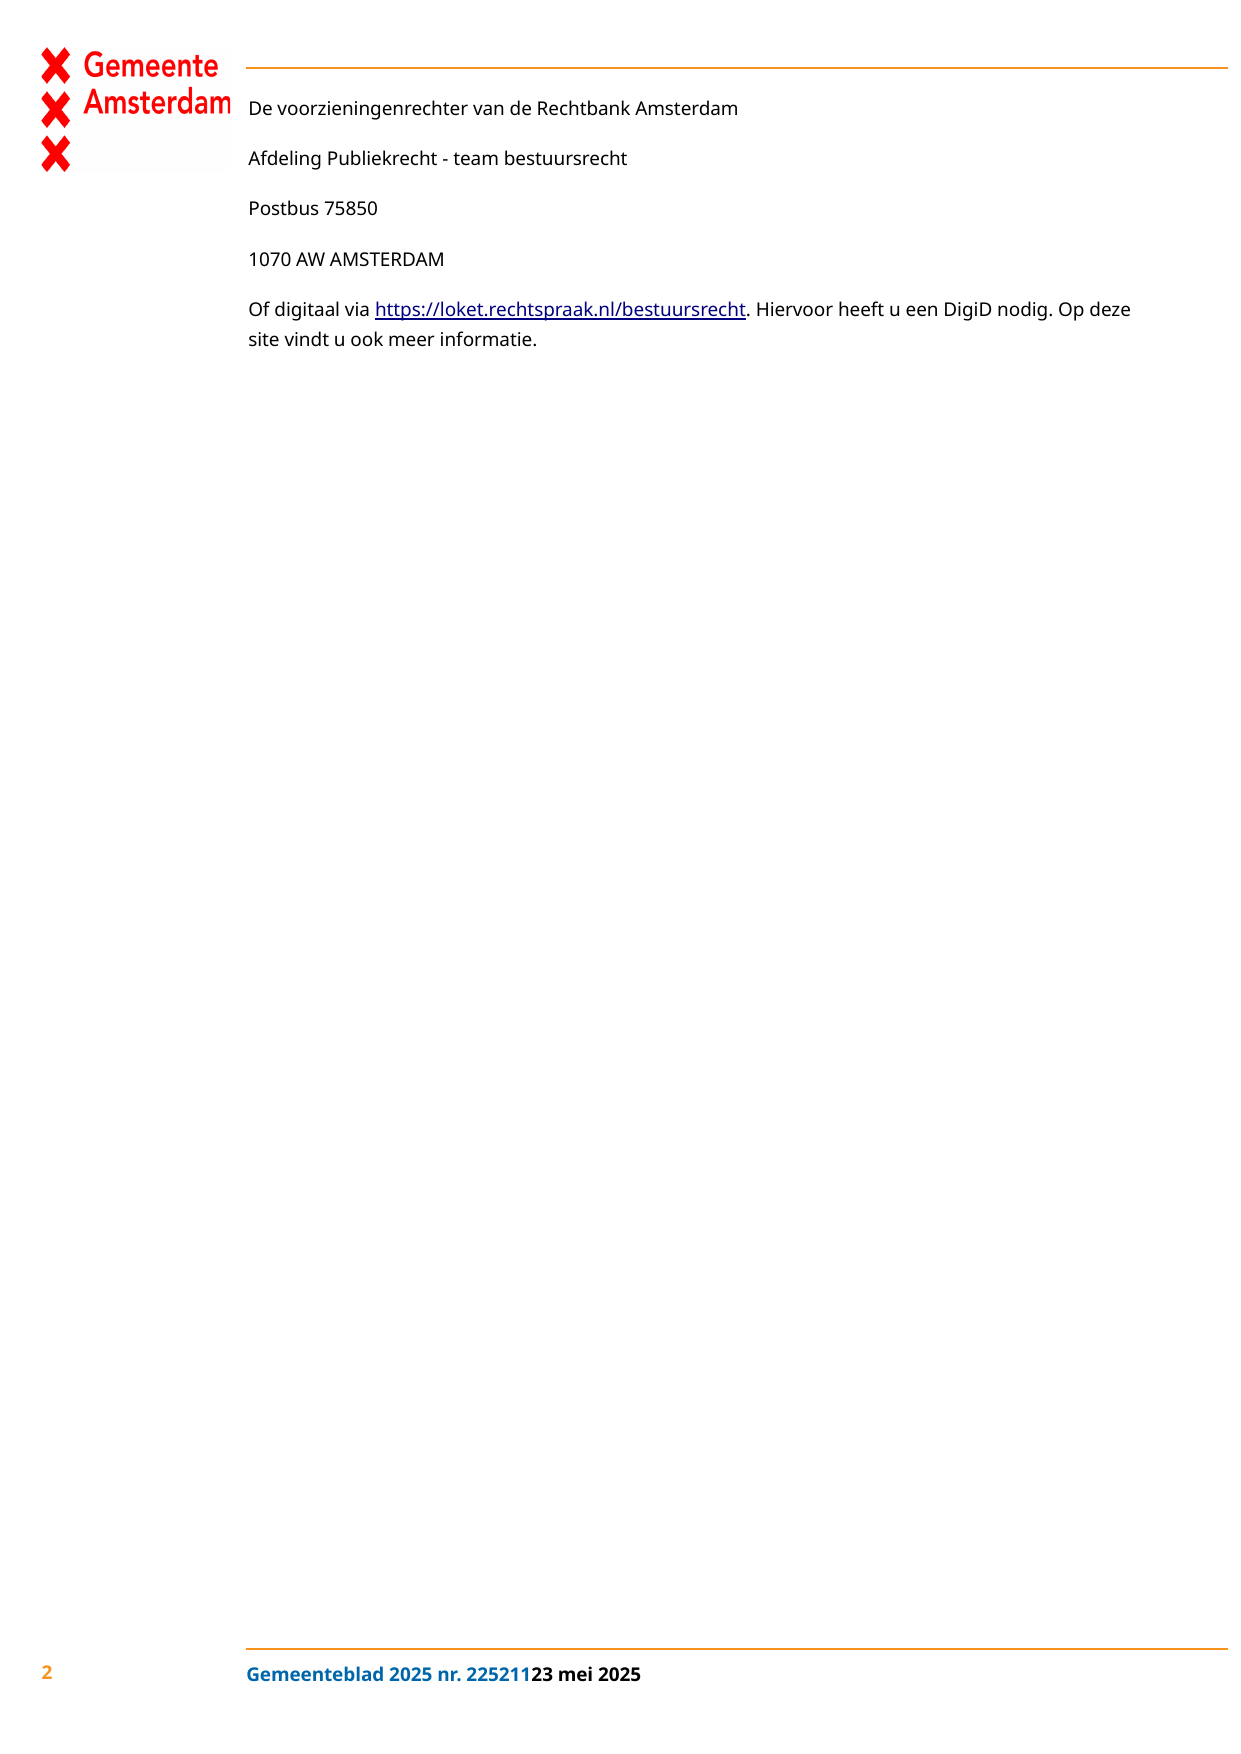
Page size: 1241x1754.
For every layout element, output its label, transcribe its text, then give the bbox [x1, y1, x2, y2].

text 1070 AW AMSTERDAM [248, 246, 1152, 272]
text Of digitaal via https://loket.rechtspraak.nl/bestuursrecht. Hiervoor heeft u een DigiD nodig. Op deze site vindt u ook meer informatie. [248, 296, 1152, 352]
text Postbus 75850 [248, 196, 1152, 221]
text Afdeling Publiekrecht - team bestuursrecht [248, 145, 1152, 171]
text De voorzieningenrechter van de Rechtbank Amsterdam [248, 95, 1152, 121]
picture [41, 47, 231, 172]
